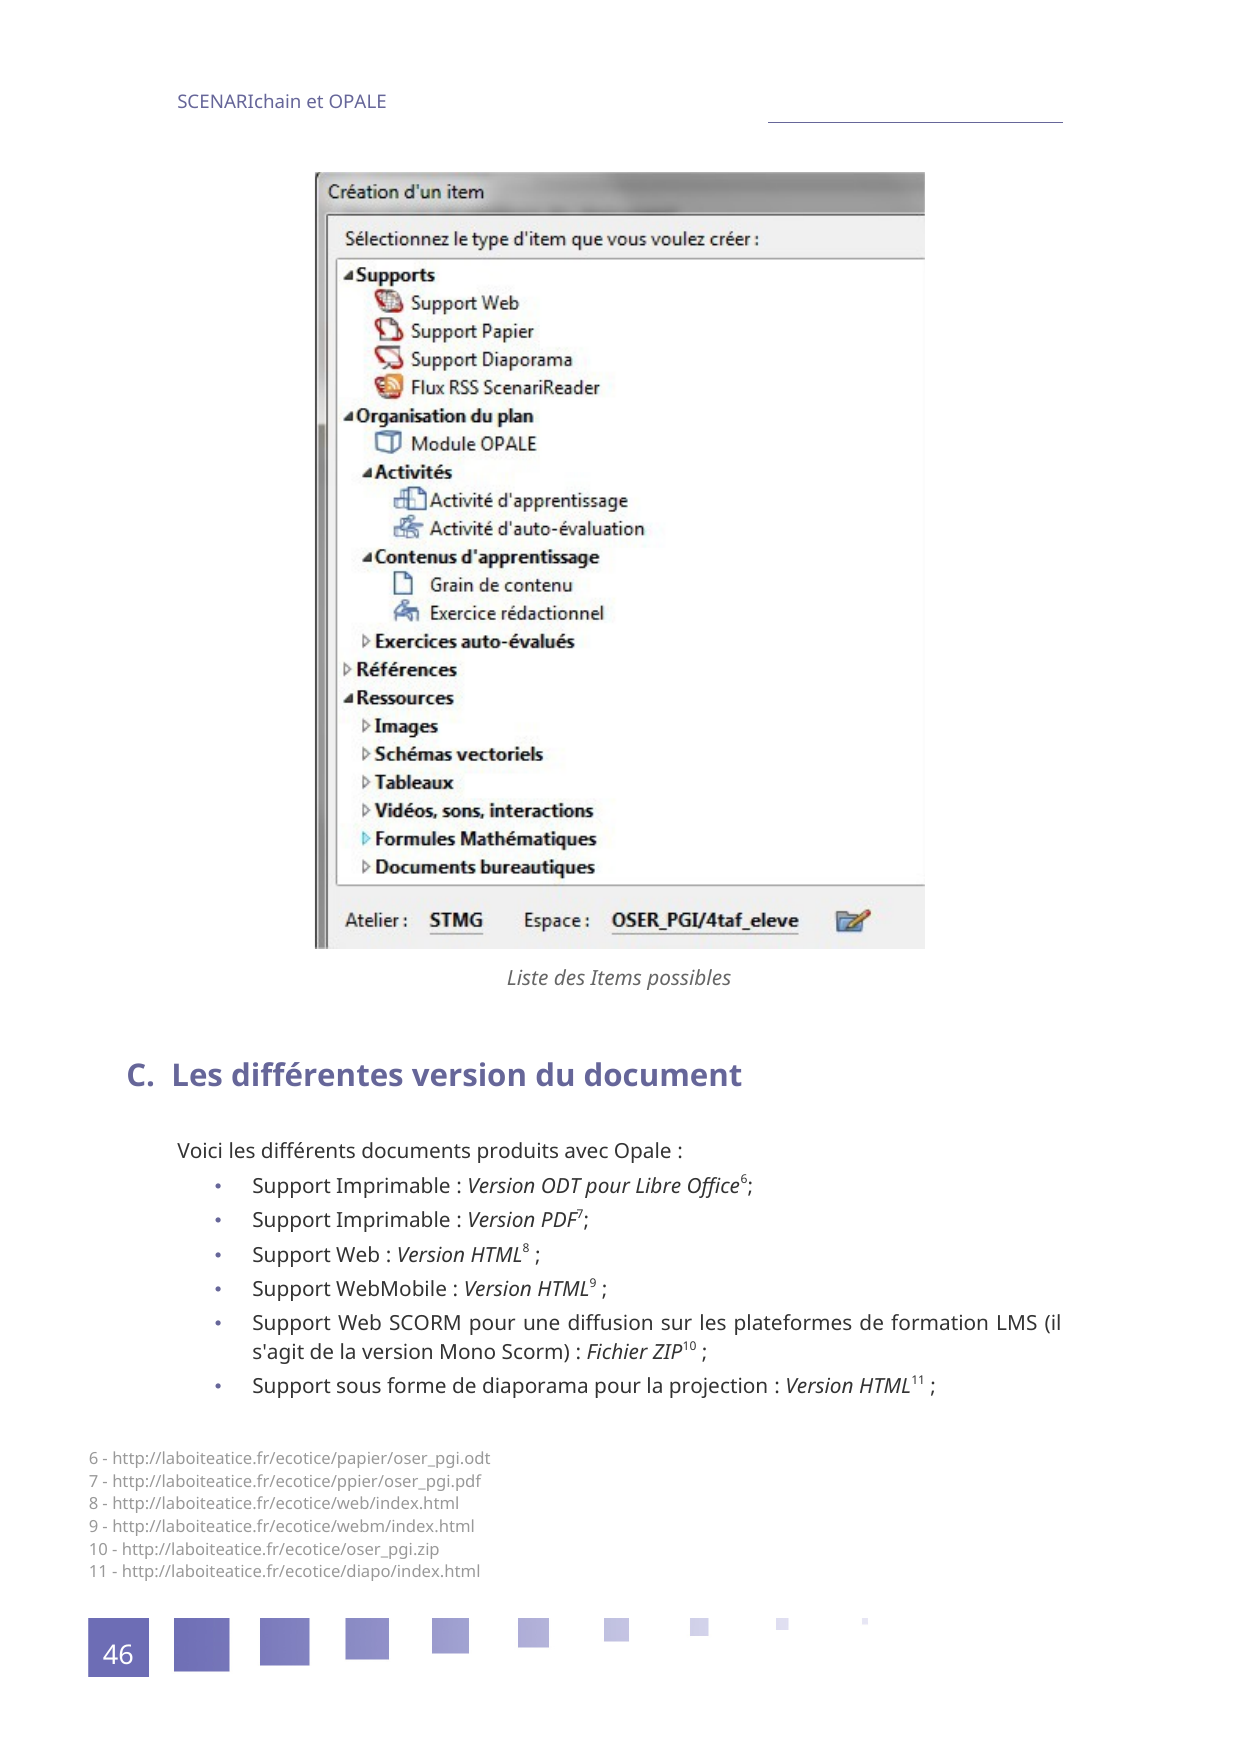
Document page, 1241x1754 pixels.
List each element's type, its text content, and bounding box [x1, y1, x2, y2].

list http://laboiteatice.fr/ecotice/web/index.html [88, 1492, 1063, 1514]
list http://laboiteatice.fr/ecotice/diapo/index.html [88, 1560, 1063, 1583]
title Les différentes version du document [118, 1053, 1063, 1096]
list Support Imprimable : Version PDF; [214, 1205, 1063, 1234]
list Support WebMobile : Version HTML ; [214, 1274, 1063, 1303]
list http://laboiteatice.fr/ecotice/webm/index.html [88, 1514, 1063, 1537]
list Support sous forme de diaporama pour la projection : Version HTML ; [214, 1371, 1063, 1400]
title Liste des Items possibles [177, 963, 1063, 992]
list Support Imprimable : Version ODT pour Libre Office; [214, 1171, 1063, 1199]
list http://laboiteatice.fr/ecotice/papier/oser_pgi.odt [88, 1446, 1063, 1469]
picture [314, 172, 925, 949]
list http://laboiteatice.fr/ecotice/oser_pgi.zip [88, 1537, 1063, 1560]
picture [88, 1618, 1063, 1677]
list Support Web : Version HTML ; [214, 1240, 1063, 1268]
list http://laboiteatice.fr/ecotice/ppier/oser_pgi.pdf [88, 1469, 1063, 1492]
list Support Web SCORM pour une diffusion sur les plateformes de formation LMS (il s'agit de la version Mono Scorm) : Fichier ZIP ; [214, 1308, 1063, 1365]
text Voici les différents documents produits avec Opale : [177, 1137, 1063, 1165]
